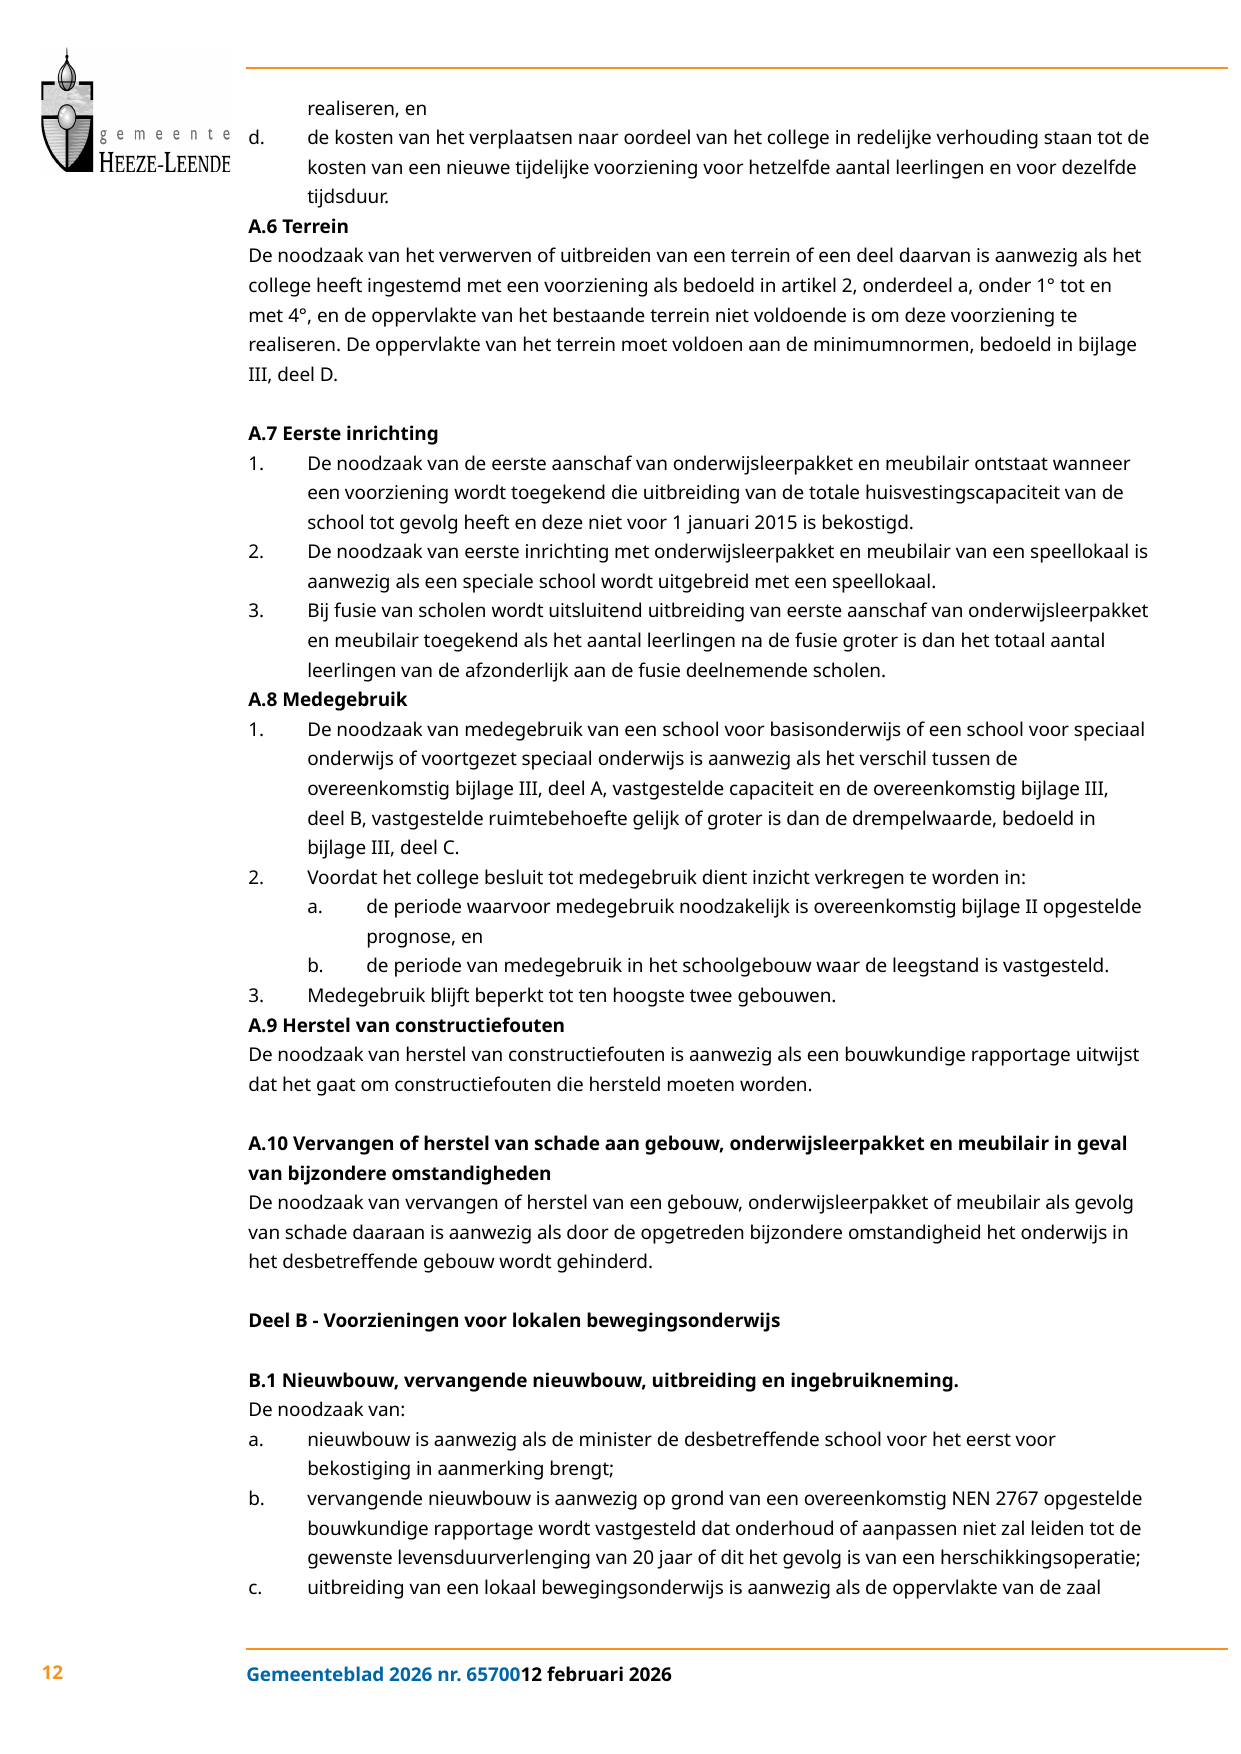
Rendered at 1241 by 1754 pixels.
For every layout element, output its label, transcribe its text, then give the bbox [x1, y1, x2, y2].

list uitbreiding van een lokaal bewegingsonderwijs is aanwezig als de oppervlakte van de zaal [248, 1574, 1152, 1600]
text De noodzaak van herstel van constructiefouten is aanwezig als een bouwkundige rapportage uitwijst dat het gaat om constructiefouten die hersteld moeten worden. [248, 1041, 1152, 1097]
text A.9 Herstel van constructiefouten [248, 1012, 1152, 1038]
text A.10 Vervangen of herstel van schade aan gebouw, onderwijsleerpakket en meubilair in geval van bijzondere omstandigheden [248, 1130, 1152, 1186]
list vervangende nieuwbouw is aanwezig op grond van een overeenkomstig NEN 2767 opgestelde bouwkundige rapportage wordt vastgesteld dat onderhoud of aanpassen niet zal leiden tot de gewenste levensduurverlenging van 20 jaar of dit het gevolg is van een herschikkingsoperatie; [248, 1485, 1152, 1570]
list de periode waarvoor medegebruik noodzakelijk is overeenkomstig bijlage II opgestelde prognose, en [307, 893, 1152, 949]
text De noodzaak van het verwerven of uitbreiden van een terrein of een deel daarvan is aanwezig als het college heeft ingestemd met een voorziening als bedoeld in artikel 2, onderdeel a, onder 1° tot en met 4°, en de oppervlakte van het bestaande terrein niet voldoende is om deze voorziening te realiseren. De oppervlakte van het terrein moet voldoen aan de minimumnormen, bedoeld in bijlage III, deel D. [248, 243, 1152, 387]
list De noodzaak van eerste inrichting met onderwijsleerpakket en meubilair van een speellokaal is aanwezig als een speciale school wordt uitgebreid met een speellokaal. [248, 538, 1152, 594]
text A.8 Medegebruik [248, 686, 1152, 712]
text De noodzaak van: [248, 1396, 1152, 1422]
list De noodzaak van medegebruik van een school voor basisonderwijs of een school voor speciaal onderwijs of voortgezet speciaal onderwijs is aanwezig als het verschil tussen de overeenkomstig bijlage III, deel A, vastgestelde capaciteit en de overeenkomstig bijlage III, deel B, vastgestelde ruimtebehoefte gelijk of groter is dan de drempelwaarde, bedoeld in bijlage III, deel C. [248, 716, 1152, 860]
list nieuwbouw is aanwezig als de minister de desbetreffende school voor het eerst voor bekostiging in aanmerking brengt; [248, 1426, 1152, 1481]
list de kosten van het verplaatsen naar oordeel van het college in redelijke verhouding staan tot de kosten van een nieuwe tijdelijke voorziening voor hetzelfde aantal leerlingen en voor dezelfde tijdsduur. [248, 124, 1152, 209]
text B.1 Nieuwbouw, vervangende nieuwbouw, uitbreiding en ingebruikneming. [248, 1367, 1152, 1393]
text A.6 Terrein [248, 213, 1152, 239]
list realiseren, en [248, 95, 1152, 121]
list Medegebruik blijft beperkt tot ten hoogste twee gebouwen. [248, 982, 1152, 1008]
picture [41, 47, 231, 172]
list de periode van medegebruik in het schoolgebouw waar de leegstand is vastgesteld. [307, 953, 1152, 978]
list Bij fusie van scholen wordt uitsluitend uitbreiding van eerste aanschaf van onderwijsleerpakket en meubilair toegekend als het aantal leerlingen na de fusie groter is dan het totaal aantal leerlingen van de afzonderlijk aan de fusie deelnemende scholen. [248, 598, 1152, 683]
text De noodzaak van vervangen of herstel van een gebouw, onderwijsleerpakket of meubilair als gevolg van schade daaraan is aanwezig als door de opgetreden bijzondere omstandigheid het onderwijs in het desbetreffende gebouw wordt gehinderd. [248, 1189, 1152, 1274]
text Deel B - Voorzieningen voor lokalen bewegingsonderwijs [248, 1308, 1152, 1333]
text A.7 Eerste inrichting [248, 420, 1152, 446]
list Voordat het college besluit tot medegebruik dient inzicht verkregen te worden in: [248, 864, 1152, 890]
list De noodzaak van de eerste aanschaf van onderwijsleerpakket en meubilair ontstaat wanneer een voorziening wordt toegekend die uitbreiding van de totale huisvestingscapaciteit van de school tot gevolg heeft en deze niet voor 1 januari 2015 is bekostigd. [248, 450, 1152, 535]
